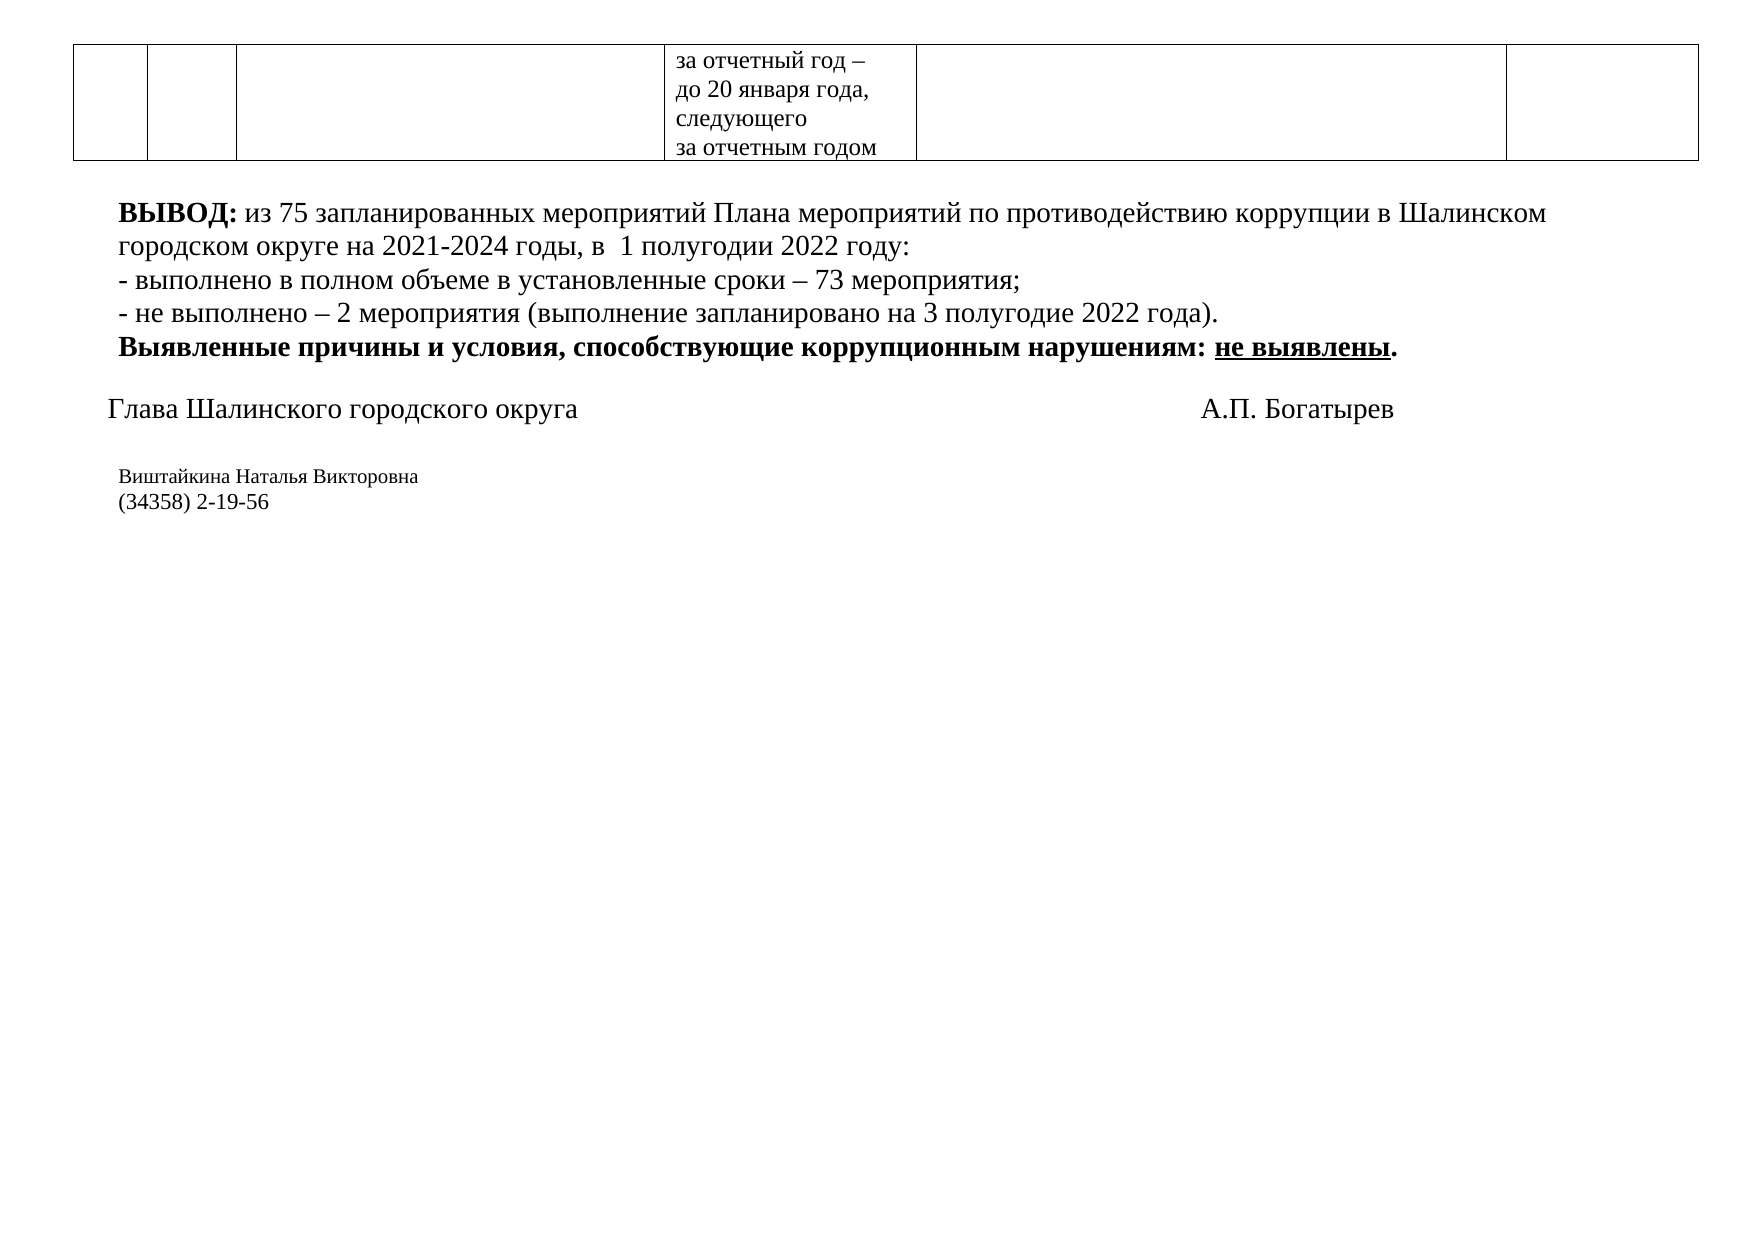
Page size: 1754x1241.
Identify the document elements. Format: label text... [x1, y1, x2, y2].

text - не выполнено – 2 мероприятия (выполнение запланировано на 3 полугодие 2022 года). [118, 296, 1636, 329]
table_cell [1507, 45, 1698, 160]
table_cell за отчетный год – до 20 января года, следующего за отчетным годом [665, 45, 916, 160]
table_header А.П. Богатырев [892, 391, 1702, 440]
table_header Глава Шалинского городского округа [107, 391, 892, 440]
text ВЫВОД: из 75 запланированных мероприятий Плана мероприятий по противодействию коррупции в Шалинском городском округе на 2021-2024 годы, в 1 полугодии 2022 году: [118, 195, 1636, 262]
text Выявленные причины и условия, способствующие коррупционным нарушениям: не выявлены. [118, 329, 1636, 363]
table_cell [237, 45, 664, 160]
table_cell [74, 45, 147, 160]
text (34358) 2-19-56 [118, 488, 1636, 514]
table_cell [917, 45, 1506, 160]
text - выполнено в полном объеме в установленные сроки – 73 мероприятия; [118, 262, 1636, 296]
text Виштайкина Наталья Викторовна [118, 464, 1636, 488]
table_cell [148, 45, 236, 160]
